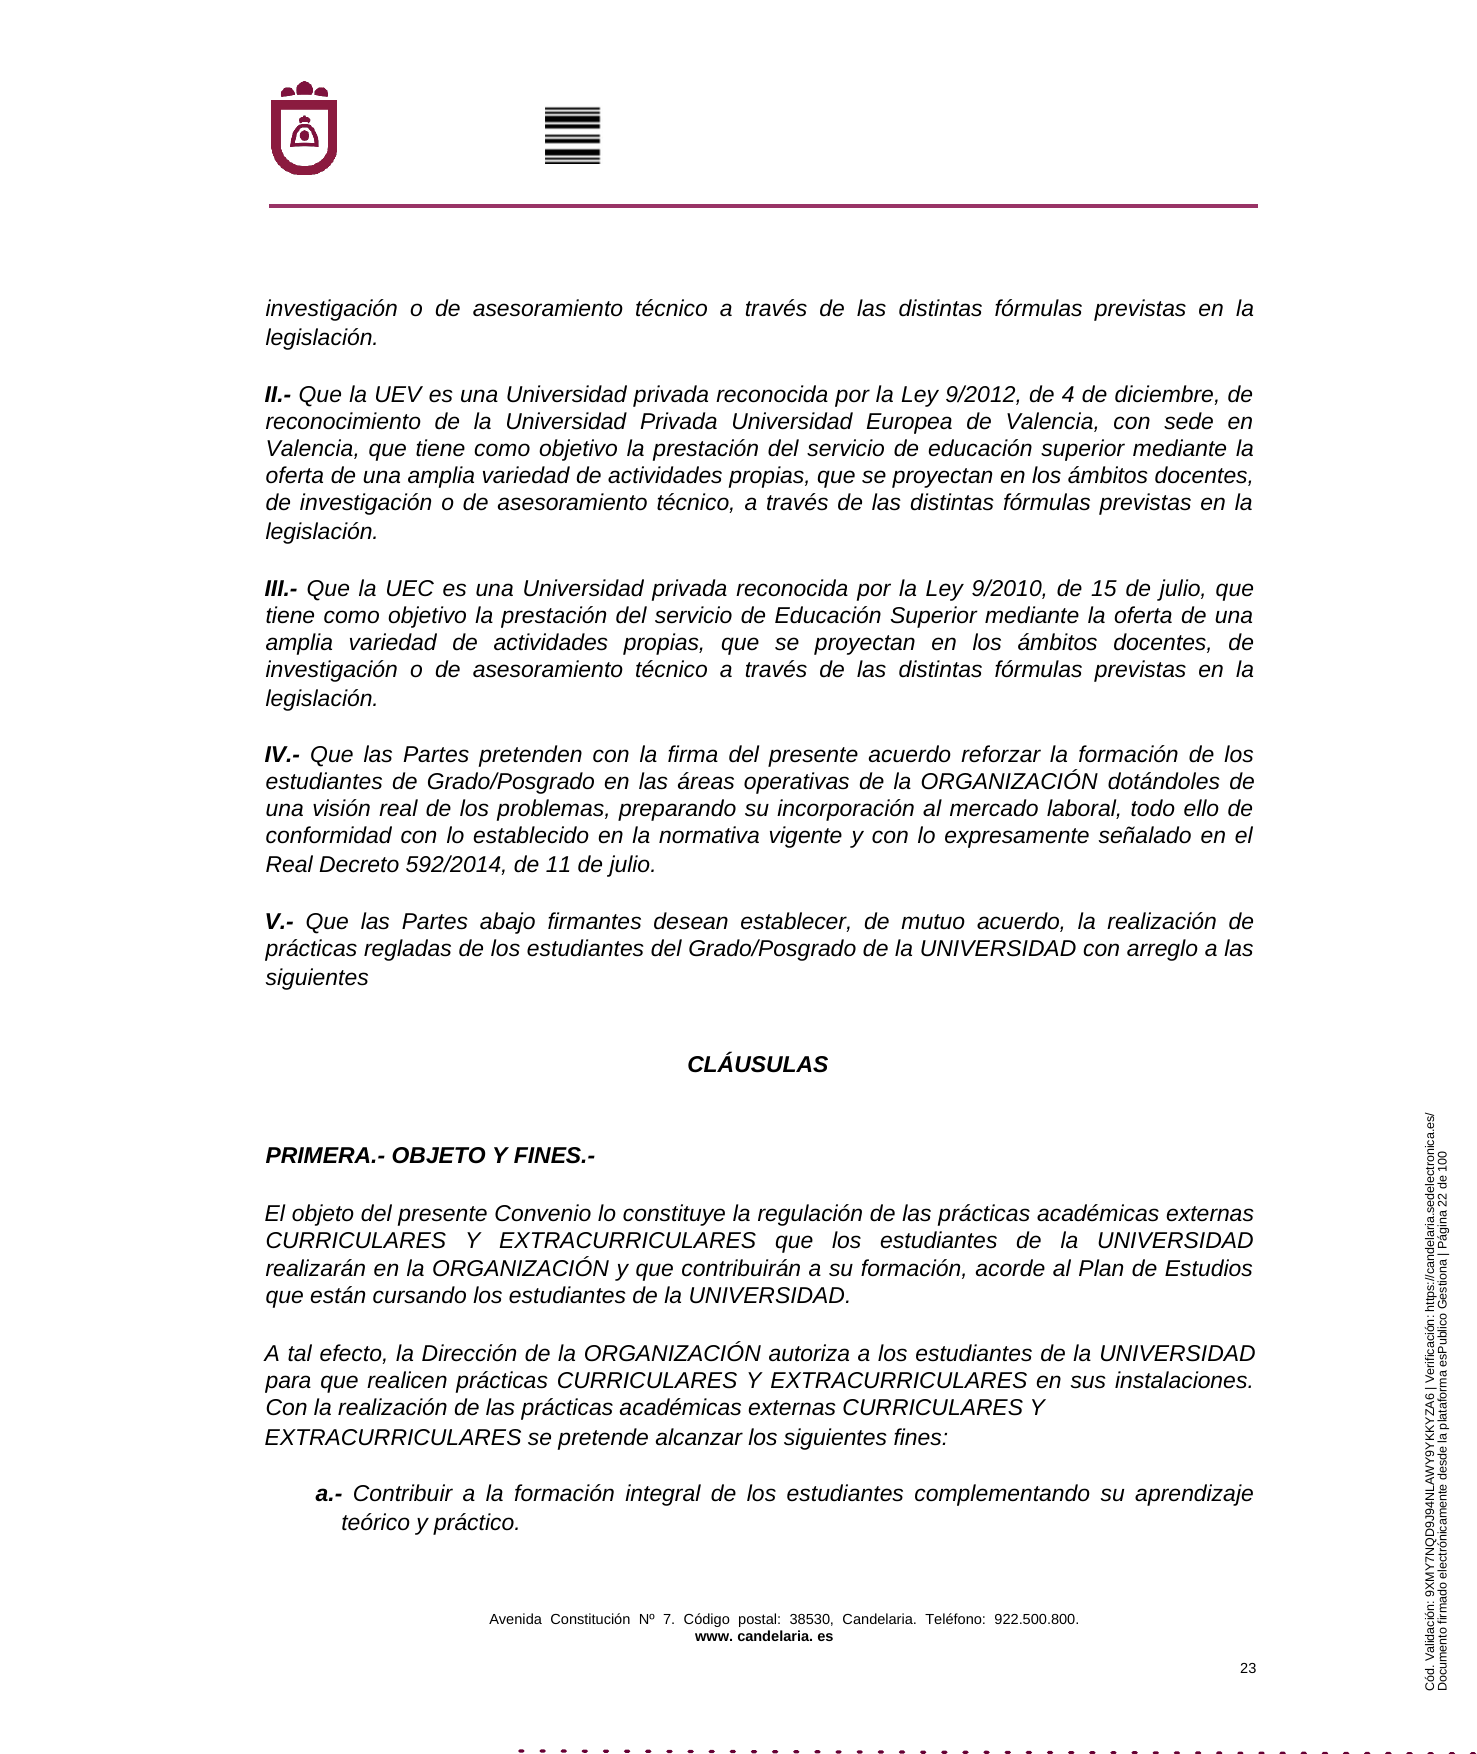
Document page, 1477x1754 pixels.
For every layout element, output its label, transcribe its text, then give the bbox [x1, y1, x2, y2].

text a.- Contribuir a la formación integral de los estudiantes complementando su aprendizaje teórico y práctico. [315, 1480, 1257, 1536]
text CLÁUSULAS [289, 1049, 1232, 1078]
text El objeto del presente Convenio lo constituye la regulación de las prácticas académicas externas CURRICULARES Y EXTRACURRICULARES que los estudiantes de la UNIVERSIDAD realizarán en la ORGANIZACIÓN y que contribuirán a su formación, acorde al Plan de Estudios que están cursando los estudiantes de la UNIVERSIDAD. [264, 1200, 1257, 1308]
text II.- Que la UEV es una Universidad privada reconocida por la Ley 9/2012, de 4 de diciembre, de reconocimiento de la Universidad Privada Universidad Europea de Valencia, con sede en Valencia, que tiene como objetivo la prestación del servicio de educación superior mediante la oferta de una amplia variedad de actividades propias, que se proyectan en los ámbitos docentes, de investigación o de asesoramiento técnico, a través de las distintas fórmulas previstas en la legislación. [264, 381, 1257, 545]
text EXTRACURRICULARES se pretende alcanzar los siguientes fines: [264, 1422, 1257, 1450]
text V.- Que las Partes abajo firmantes desean establecer, de mutuo acuerdo, la realización de prácticas regladas de los estudiantes del Grado/Posgrado de la UNIVERSIDAD con arreglo a las siguientes [264, 908, 1257, 991]
text investigación o de asesoramiento técnico a través de las distintas fórmulas previstas en la legislación. [264, 295, 1257, 351]
text A tal efecto, la Dirección de la ORGANIZACIÓN autoriza a los estudiantes de la UNIVERSIDAD para que realicen prácticas CURRICULARES Y EXTRACURRICULARES en sus instalaciones. Con la realización de las prácticas académicas externas CURRICULARES Y [264, 1340, 1257, 1420]
text IV.- Que las Partes pretenden con la firma del presente acuerdo reforzar la formación de los estudiantes de Grado/Posgrado en las áreas operativas de la ORGANIZACIÓN dotándoles de una visión real de los problemas, preparando su incorporación al mercado laboral, todo ello de conformidad con lo establecido en la normativa vigente y con lo expresamente señalado en el Real Decreto 592/2014, de 11 de julio. [264, 741, 1257, 878]
subtitle PRIMERA.- OBJETO Y FINES.- [265, 1142, 1264, 1168]
text III.- Que la UEC es una Universidad privada reconocida por la Ley 9/2010, de 15 de julio, que tiene como objetivo la prestación del servicio de Educación Superior mediante la oferta de una amplia variedad de actividades propias, que se proyectan en los ámbitos docentes, de investigación o de asesoramiento técnico a través de las distintas fórmulas previstas en la legislación. [264, 574, 1257, 712]
